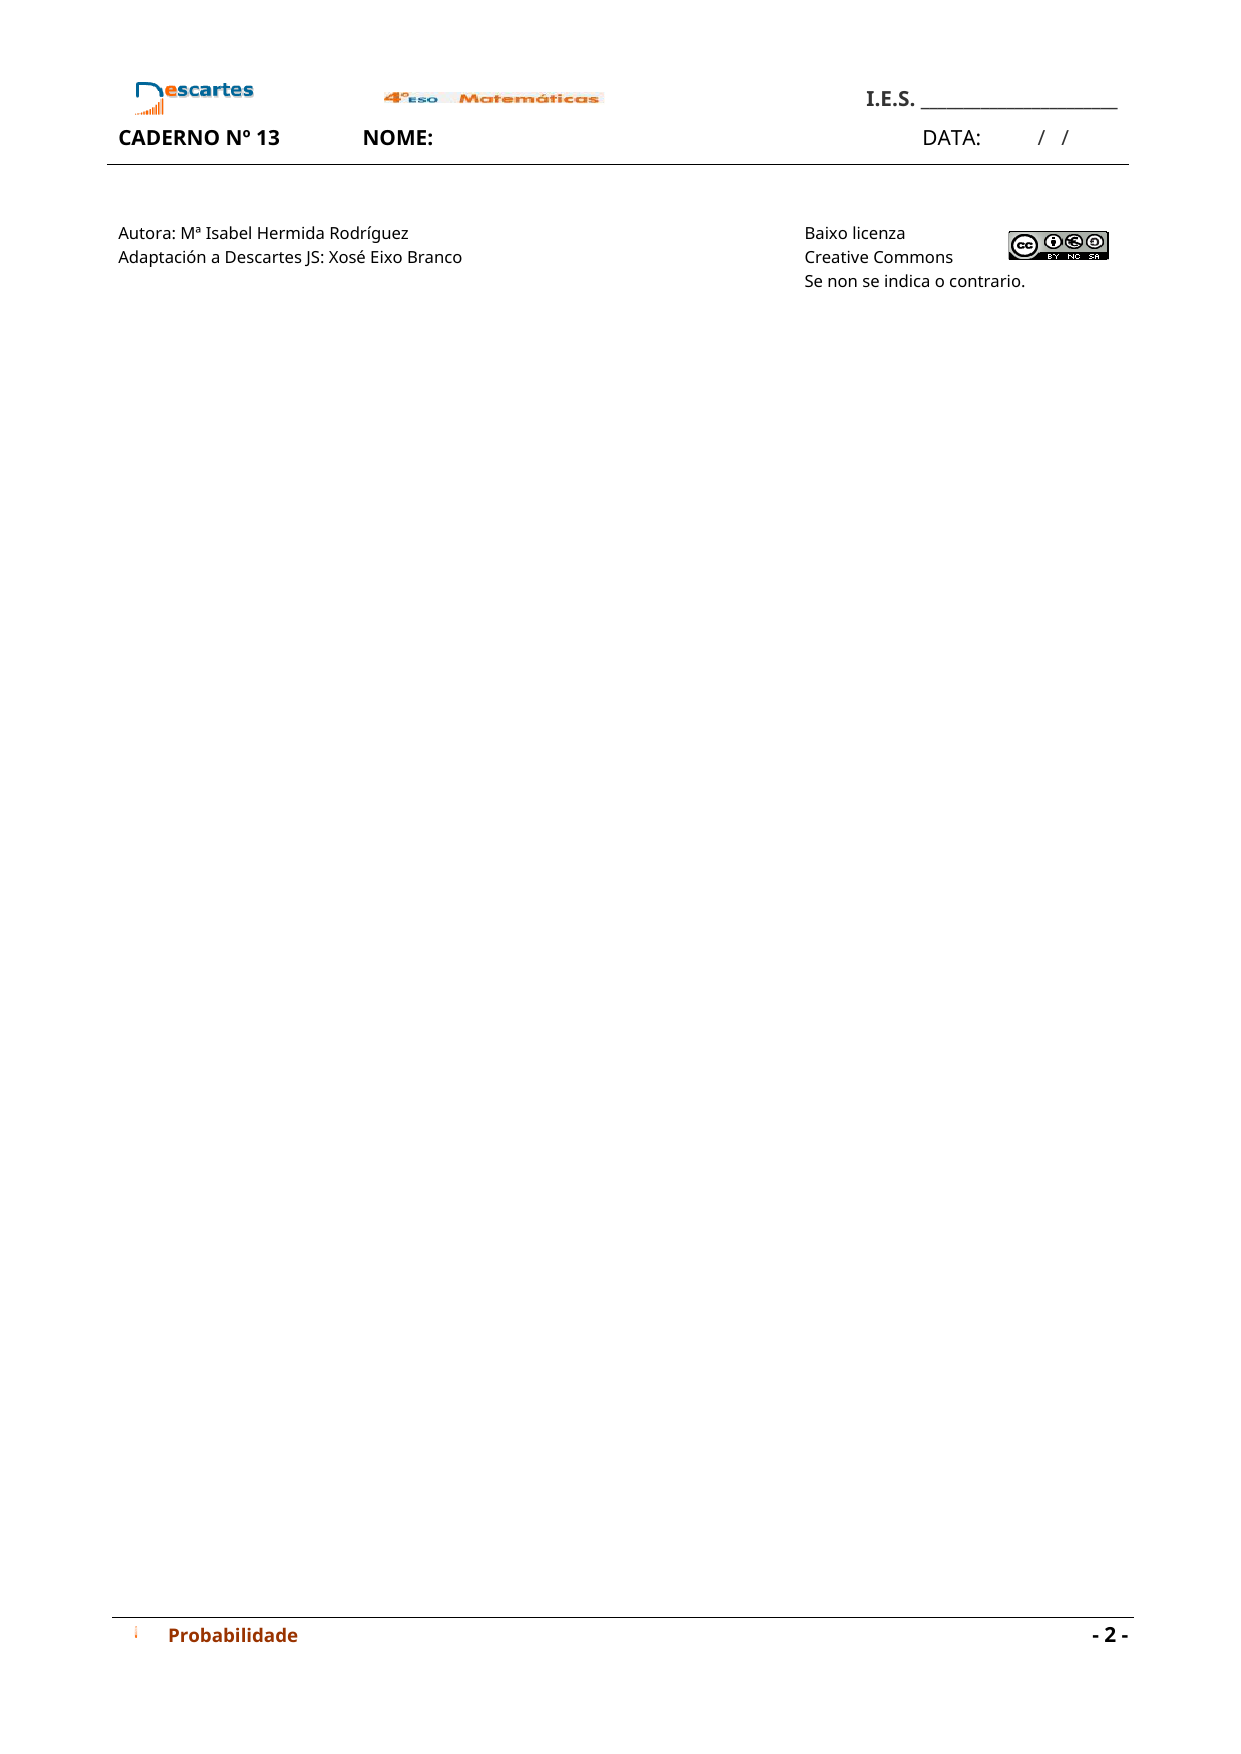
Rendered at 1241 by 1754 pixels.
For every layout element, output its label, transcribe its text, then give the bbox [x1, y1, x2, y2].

table_header Autora: Mª Isabel Hermida Rodríguez [107, 222, 793, 246]
picture [134, 1626, 138, 1638]
picture [384, 92, 605, 105]
table_cell Adaptación a Descartes JS: Xosé Eixo Branco [107, 246, 793, 269]
picture [134, 82, 257, 115]
picture [1008, 231, 1109, 260]
table_cell [107, 269, 793, 293]
table_header Baixo licenza [793, 222, 981, 246]
table_cell Se non se indica o contrario. [793, 269, 1131, 293]
table_cell Creative Commons [793, 246, 981, 269]
table_header [981, 222, 1131, 269]
